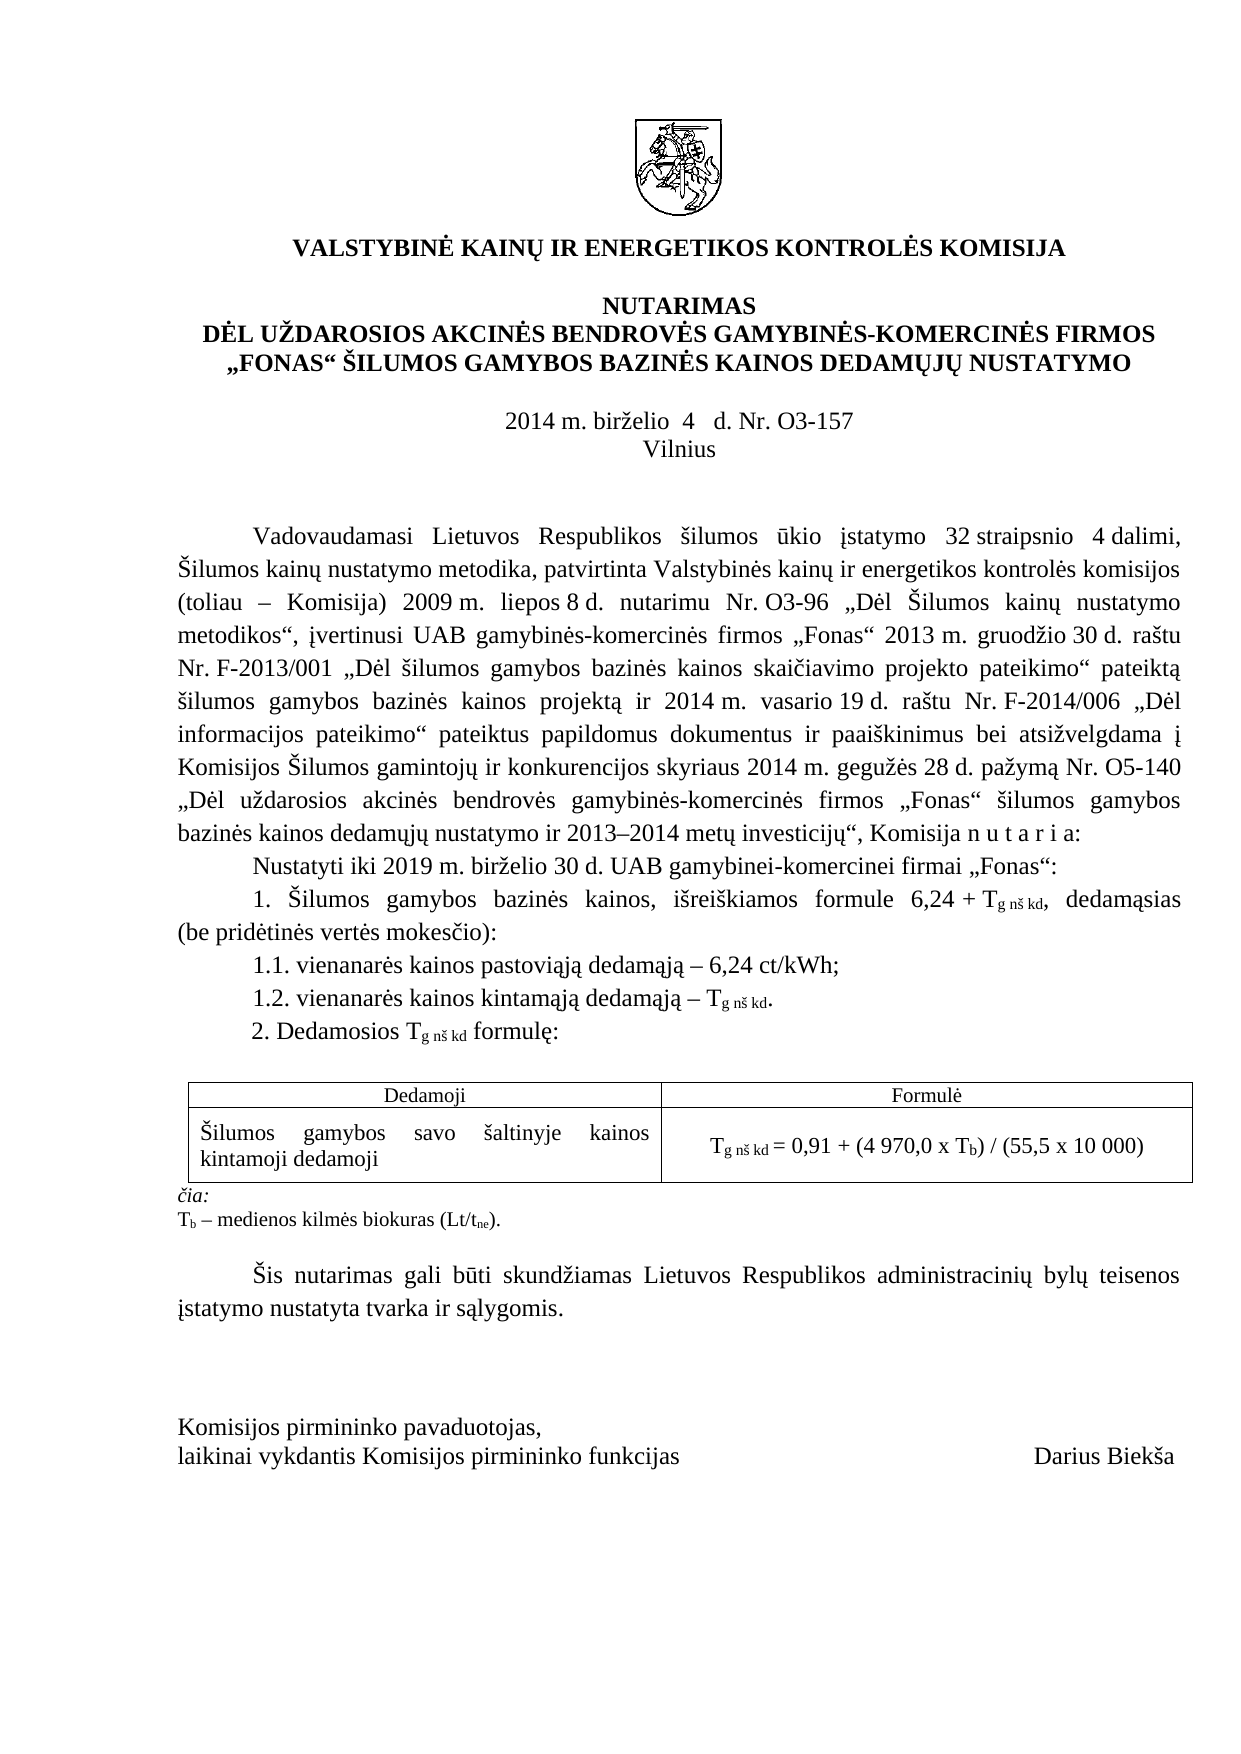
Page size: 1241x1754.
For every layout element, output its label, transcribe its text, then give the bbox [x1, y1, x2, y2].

text Komisijos pirmininko pavaduotojas, [177, 1412, 1181, 1441]
text NUTARIMAS [177, 291, 1181, 319]
text Vilnius [177, 434, 1181, 463]
text Nustatyti iki 2019 m. birželio 30 d. UAB gamybinei-komercinei firmai „Fonas“: [177, 851, 1181, 880]
text vALSTYBINĖ KAINŲ IR ENERGETIKOS KONTROLĖS KOMISIJA [177, 233, 1181, 262]
text 2014 m. birželio 4 d. Nr. O3-157 [177, 406, 1181, 434]
table_cell Tg nš kd = 0,91 + (4 970,0 x Tb) / (55,5 x 10 000) [662, 1108, 1192, 1182]
text čia: [177, 1183, 1181, 1207]
text 1. Šilumos gamybos bazinės kainos, išreiškiamos formule 6,24 + Tg nš kd, dedamąsias (be pridėtinės vertės mokesčio): [177, 884, 1181, 946]
text Šis nutarimas gali būti skundžiamas Lietuvos Respublikos administracinių bylų teisenos įstatymo nustatyta tvarka ir sąlygomis. [177, 1260, 1181, 1322]
text Tb – medienos kilmės biokuras (Lt/tne). [177, 1207, 1181, 1231]
text DĖL UŽDAROSios AKCINĖS BENDROVĖS gamybinės-Komercinės firmos „fonas“ šilumos gamybos bazinės KAINos dedamųjų nustatymo [177, 319, 1181, 377]
text 1.1. vienanarės kainos pastoviąją dedamąją – 6,24 ct/kWh; [252, 950, 1181, 979]
text 1.2. vienanarės kainos kintamąją dedamąją – Tg nš kd. [177, 983, 1181, 1012]
table_cell Šilumos gamybos savo šaltinyje kainos kintamoji dedamoji [189, 1108, 661, 1182]
table_header Dedamoji [189, 1083, 661, 1107]
text laikinai vykdantis Komisijos pirmininko funkcijas Darius Biekša [177, 1441, 1181, 1470]
text 2. Dedamosios Tg nš kd formulę: [177, 1016, 1181, 1045]
text Vadovaudamasi Lietuvos Respublikos šilumos ūkio įstatymo 32 straipsnio 4 dalimi, Šilumos kainų nustatymo metodika, patvirtinta Valstybinės kainų ir energetikos kontrolės komisijos (toliau – Komisija) 2009 m. liepos 8 d. nutarimu Nr. O3-96 „Dėl Šilumos kainų nustatymo metodikos“, įvertinusi UAB gamybinės-komercinės firmos „Fonas“ 2013 m. gruodžio 30 d. raštu Nr. F-2013/001 „Dėl šilumos gamybos bazinės kainos skaičiavimo projekto pateikimo“ pateiktą šilumos gamybos bazinės kainos projektą ir 2014 m. vasario 19 d. raštu Nr. F-2014/006 „Dėl informacijos pateikimo“ pateiktus papildomus dokumentus ir paaiškinimus bei atsižvelgdama į Komisijos Šilumos gamintojų ir konkurencijos skyriaus 2014 m. gegužės 28 d. pažymą Nr. O5-140 „Dėl uždarosios akcinės bendrovės gamybinės-komercinės firmos „Fonas“ šilumos gamybos bazinės kainos dedamųjų nustatymo ir 2013–2014 metų investicijų“, Komisija n u t a r i a: [177, 521, 1181, 847]
table_header Formulė [662, 1083, 1192, 1107]
